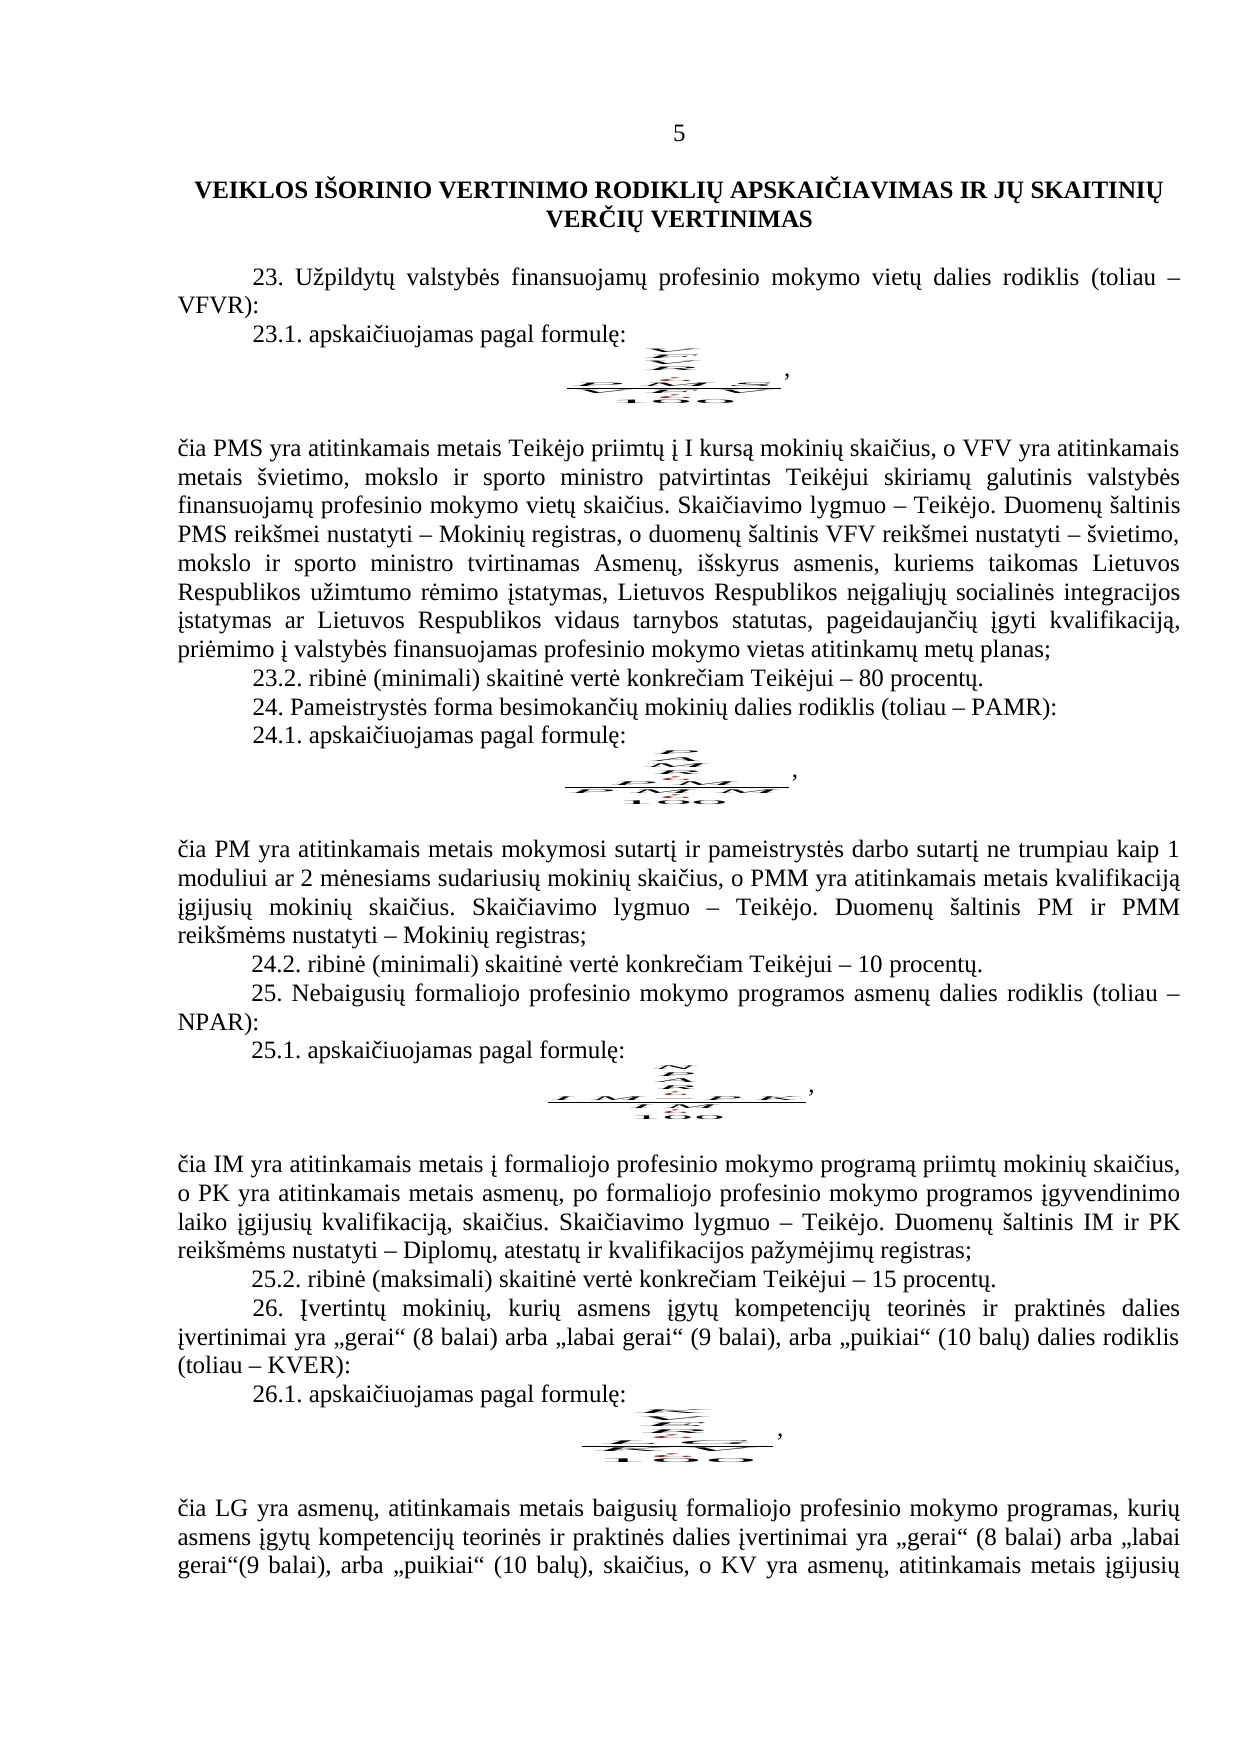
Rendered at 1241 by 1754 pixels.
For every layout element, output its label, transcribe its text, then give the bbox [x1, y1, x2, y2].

text , [177, 1408, 1181, 1464]
text , [177, 348, 1181, 404]
text 24. Pameistrystės forma besimokančių mokinių dalies rodiklis (toliau – PAMR): [177, 692, 1181, 721]
text , [177, 749, 1181, 806]
text 25.2. ribinė (maksimali) skaitinė vertė konkrečiam Teikėjui – 15 procentų. [177, 1264, 1181, 1293]
text 24.2. ribinė (minimali) skaitinė vertė konkrečiam Teikėjui – 10 procentų. [177, 949, 1181, 978]
text 25.1. apskaičiuojamas pagal formulę: [177, 1036, 1181, 1064]
text čia PMS yra atitinkamais metais Teikėjo priimtų į I kursą mokinių skaičius, o VFV yra atitinkamais metais švietimo, mokslo ir sporto ministro patvirtintas Teikėjui skiriamų galutinis valstybės finansuojamų profesinio mokymo vietų skaičius. Skaičiavimo lygmuo – Teikėjo. Duomenų šaltinis PMS reikšmei nustatyti – Mokinių registras, o duomenų šaltinis VFV reikšmei nustatyti – švietimo, mokslo ir sporto ministro tvirtinamas Asmenų, išskyrus asmenis, kuriems taikomas Lietuvos Respublikos užimtumo rėmimo įstatymas, Lietuvos Respublikos neįgaliųjų socialinės integracijos įstatymas ar Lietuvos Respublikos vidaus tarnybos statutas, pageidaujančių įgyti kvalifikaciją, priėmimo į valstybės finansuojamas profesinio mokymo vietas atitinkamų metų planas; [177, 433, 1181, 663]
text čia LG yra asmenų, atitinkamais metais baigusių formaliojo profesinio mokymo programas, kurių asmens įgytų kompetencijų teorinės ir praktinės dalies įvertinimai yra „gerai“ (8 balai) arba „labai gerai“(9 balai), arba „puikiai“ (10 balų), skaičius, o KV yra asmenų, atitinkamais metais įgijusių [177, 1493, 1181, 1579]
text 23. Užpildytų valstybės finansuojamų profesinio mokymo vietų dalies rodiklis (toliau –VFVR): [177, 262, 1181, 319]
text 25. Nebaigusių formaliojo profesinio mokymo programos asmenų dalies rodiklis (toliau – NPAR): [177, 978, 1181, 1036]
text 23.1. apskaičiuojamas pagal formulę: [177, 319, 1181, 348]
text čia PM yra atitinkamais metais mokymosi sutartį ir pameistrystės darbo sutartį ne trumpiau kaip 1 moduliui ar 2 mėnesiams sudariusių mokinių skaičius, o PMM yra atitinkamais metais kvalifikaciją įgijusių mokinių skaičius. Skaičiavimo lygmuo – Teikėjo. Duomenų šaltinis PM ir PMM reikšmėms nustatyti – Mokinių registras; [177, 834, 1181, 949]
text čia IM yra atitinkamais metais į formaliojo profesinio mokymo programą priimtų mokinių skaičius, o PK yra atitinkamais metais asmenų, po formaliojo profesinio mokymo programos įgyvendinimo laiko įgijusių kvalifikaciją, skaičius. Skaičiavimo lygmuo – Teikėjo. Duomenų šaltinis IM ir PK reikšmėms nustatyti – Diplomų, atestatų ir kvalifikacijos pažymėjimų registras; [177, 1149, 1181, 1264]
text , [177, 1064, 1181, 1121]
text 26.1. apskaičiuojamas pagal formulę: [177, 1379, 1181, 1408]
text 26. Įvertintų mokinių, kurių asmens įgytų kompetencijų teorinės ir praktinės dalies įvertinimai yra „gerai“ (8 balai) arba „labai gerai“ (9 balai), arba „puikiai“ (10 balų) dalies rodiklis (toliau – KVER): [177, 1293, 1181, 1379]
text 23.2. ribinė (minimali) skaitinė vertė konkrečiam Teikėjui – 80 procentų. [177, 663, 1181, 692]
text 24.1. apskaičiuojamas pagal formulę: [177, 721, 1181, 749]
text VEIKLOS IŠORINIO VERTINIMO RODIKLIŲ APSKAIČIAVIMAS IR JŲ SKAITINIŲ VERČIŲ VERTINIMAS [177, 176, 1181, 233]
